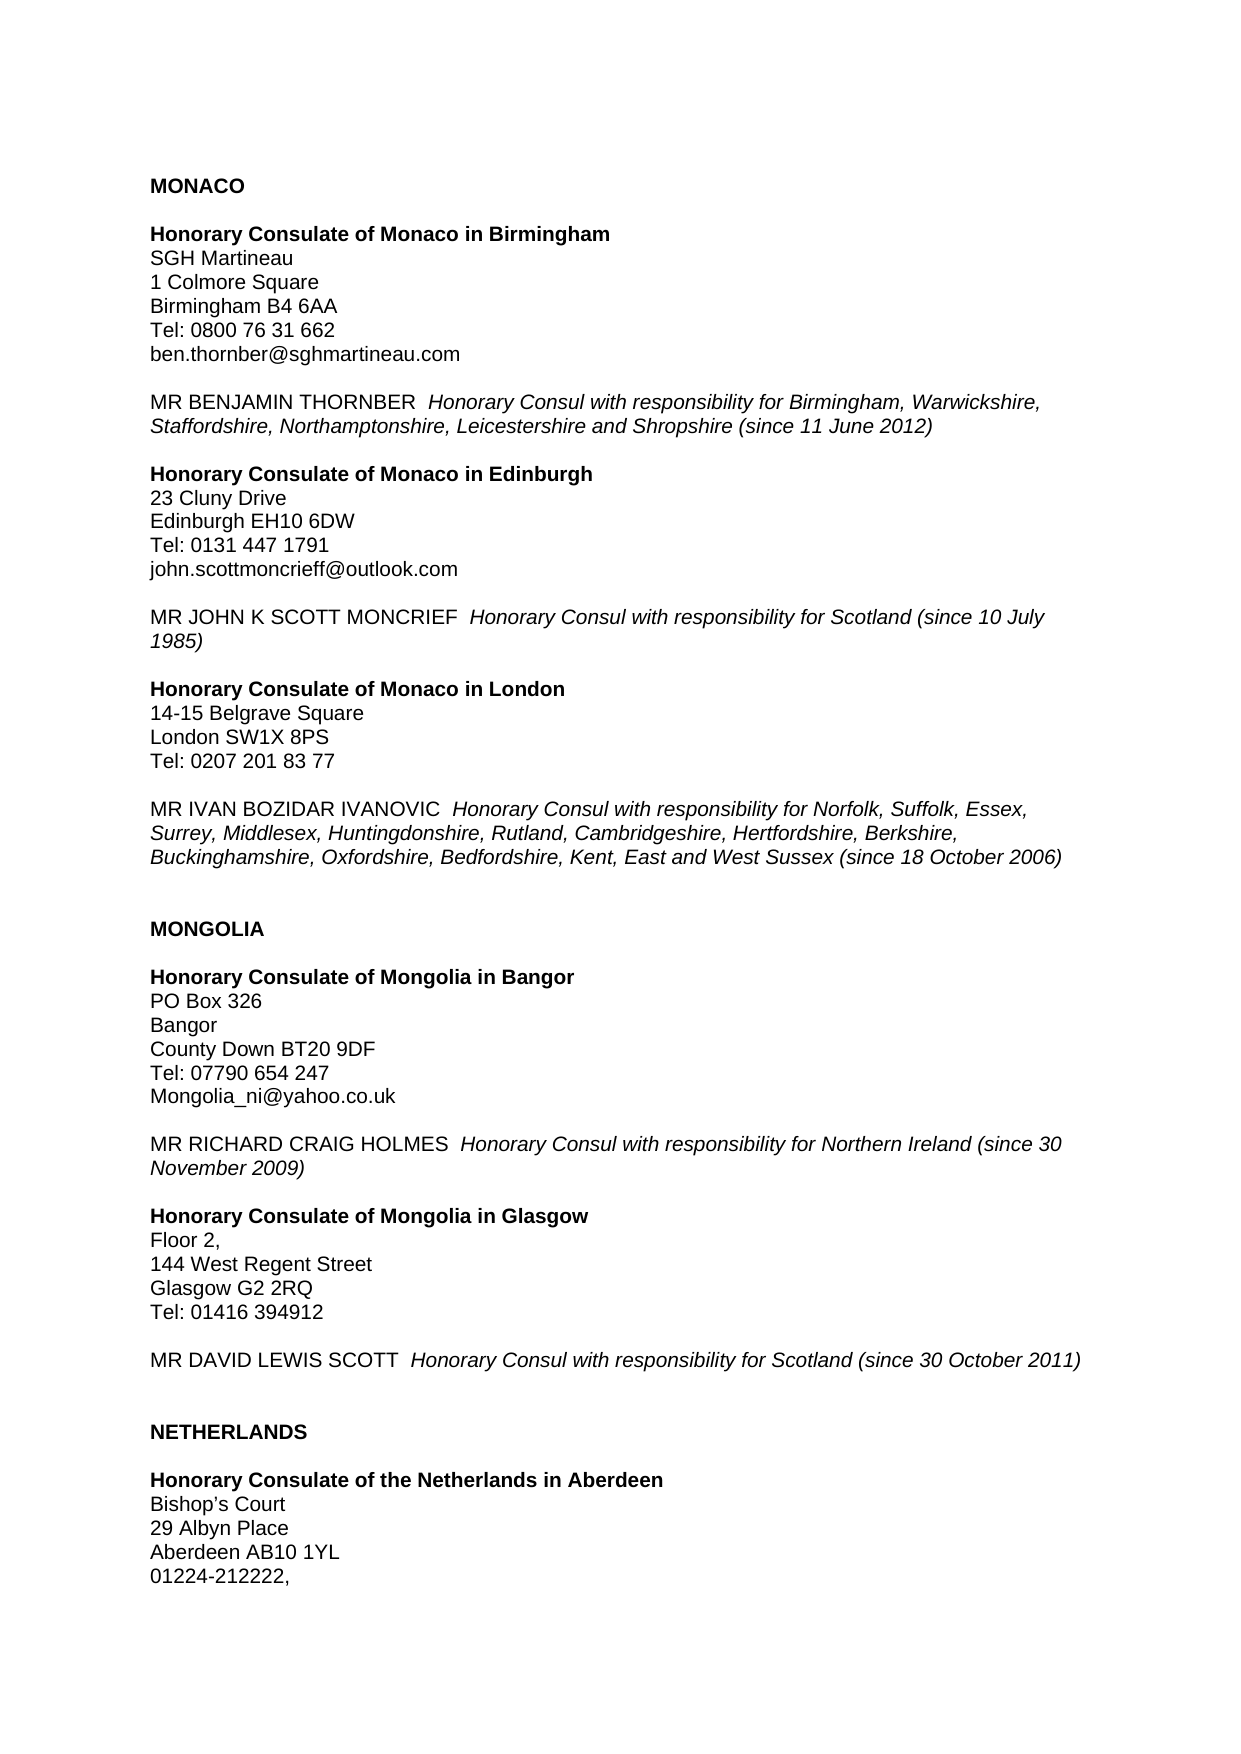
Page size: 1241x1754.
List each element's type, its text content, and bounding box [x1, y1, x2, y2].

text MR DAVID LEWIS SCOTT Honorary Consul with responsibility for Scotland (since 30 October 2011) [150, 1348, 1090, 1372]
text Honorary Consulate of Monaco in London [150, 677, 1090, 701]
text 144 West Regent Street [150, 1252, 1090, 1276]
text County Down BT20 9DF [150, 1036, 1090, 1060]
text Birmingham B4 6AA [150, 294, 1090, 318]
text Tel: 07790 654 247 [150, 1060, 1090, 1084]
text MONGOLIA [150, 917, 1090, 941]
text Tel: 0800 76 31 662 [150, 318, 1090, 342]
text Tel: 0131 447 1791 [150, 533, 1090, 557]
text Honorary Consulate of Mongolia in Bangor [150, 964, 1090, 988]
text London SW1X 8PS [150, 725, 1090, 749]
text 01224-212222, [150, 1563, 1090, 1587]
text Honorary Consulate of the Netherlands in Aberdeen [150, 1468, 1090, 1492]
text PO Box 326 [150, 988, 1090, 1012]
text NETHERLANDS [150, 1420, 1090, 1444]
text 23 Cluny Drive [150, 485, 1090, 509]
text Tel: 0207 201 83 77 [150, 749, 1090, 773]
text MR IVAN BOZIDAR IVANOVIC Honorary Consul with responsibility for Norfolk, Suffolk, Essex, Surrey, Middlesex, Huntingdonshire, Rutland, Cambridgeshire, Hertfordshire, Berkshire, Buckinghamshire, Oxfordshire, Bedfordshire, Kent, East and West Sussex (since 18 October 2006) [150, 797, 1090, 869]
text Floor 2, [150, 1228, 1090, 1252]
text 29 Albyn Place [150, 1516, 1090, 1539]
text Honorary Consulate of Monaco in Birmingham [150, 222, 1090, 246]
text Bishop’s Court [150, 1492, 1090, 1516]
text ben.thornber@sghmartineau.com [150, 342, 1090, 366]
text Edinburgh EH10 6DW [150, 509, 1090, 533]
text 14-15 Belgrave Square [150, 701, 1090, 725]
text Honorary Consulate of Monaco in Edinburgh [150, 461, 1090, 485]
text john.scottmoncrieff@outlook.com [150, 557, 1090, 581]
text Glasgow G2 2RQ [150, 1276, 1090, 1300]
text SGH Martineau [150, 246, 1090, 270]
text MR BENJAMIN THORNBER Honorary Consul with responsibility for Birmingham, Warwickshire, Staffordshire, Northamptonshire, Leicestershire and Shropshire (since 11 June 2012) [150, 389, 1090, 437]
text MR JOHN K SCOTT MONCRIEF Honorary Consul with responsibility for Scotland (since 10 July 1985) [150, 605, 1090, 653]
text Mongolia_ni@yahoo.co.uk [150, 1084, 1090, 1108]
text Honorary Consulate of Mongolia in Glasgow [150, 1204, 1090, 1228]
text Aberdeen AB10 1YL [150, 1539, 1090, 1563]
text Bangor [150, 1012, 1090, 1036]
text Tel: 01416 394912 [150, 1300, 1090, 1324]
text 1 Colmore Square [150, 270, 1090, 294]
text MONACO [150, 174, 1090, 198]
text MR RICHARD CRAIG HOLMES Honorary Consul with responsibility for Northern Ireland (since 30 November 2009) [150, 1132, 1090, 1180]
